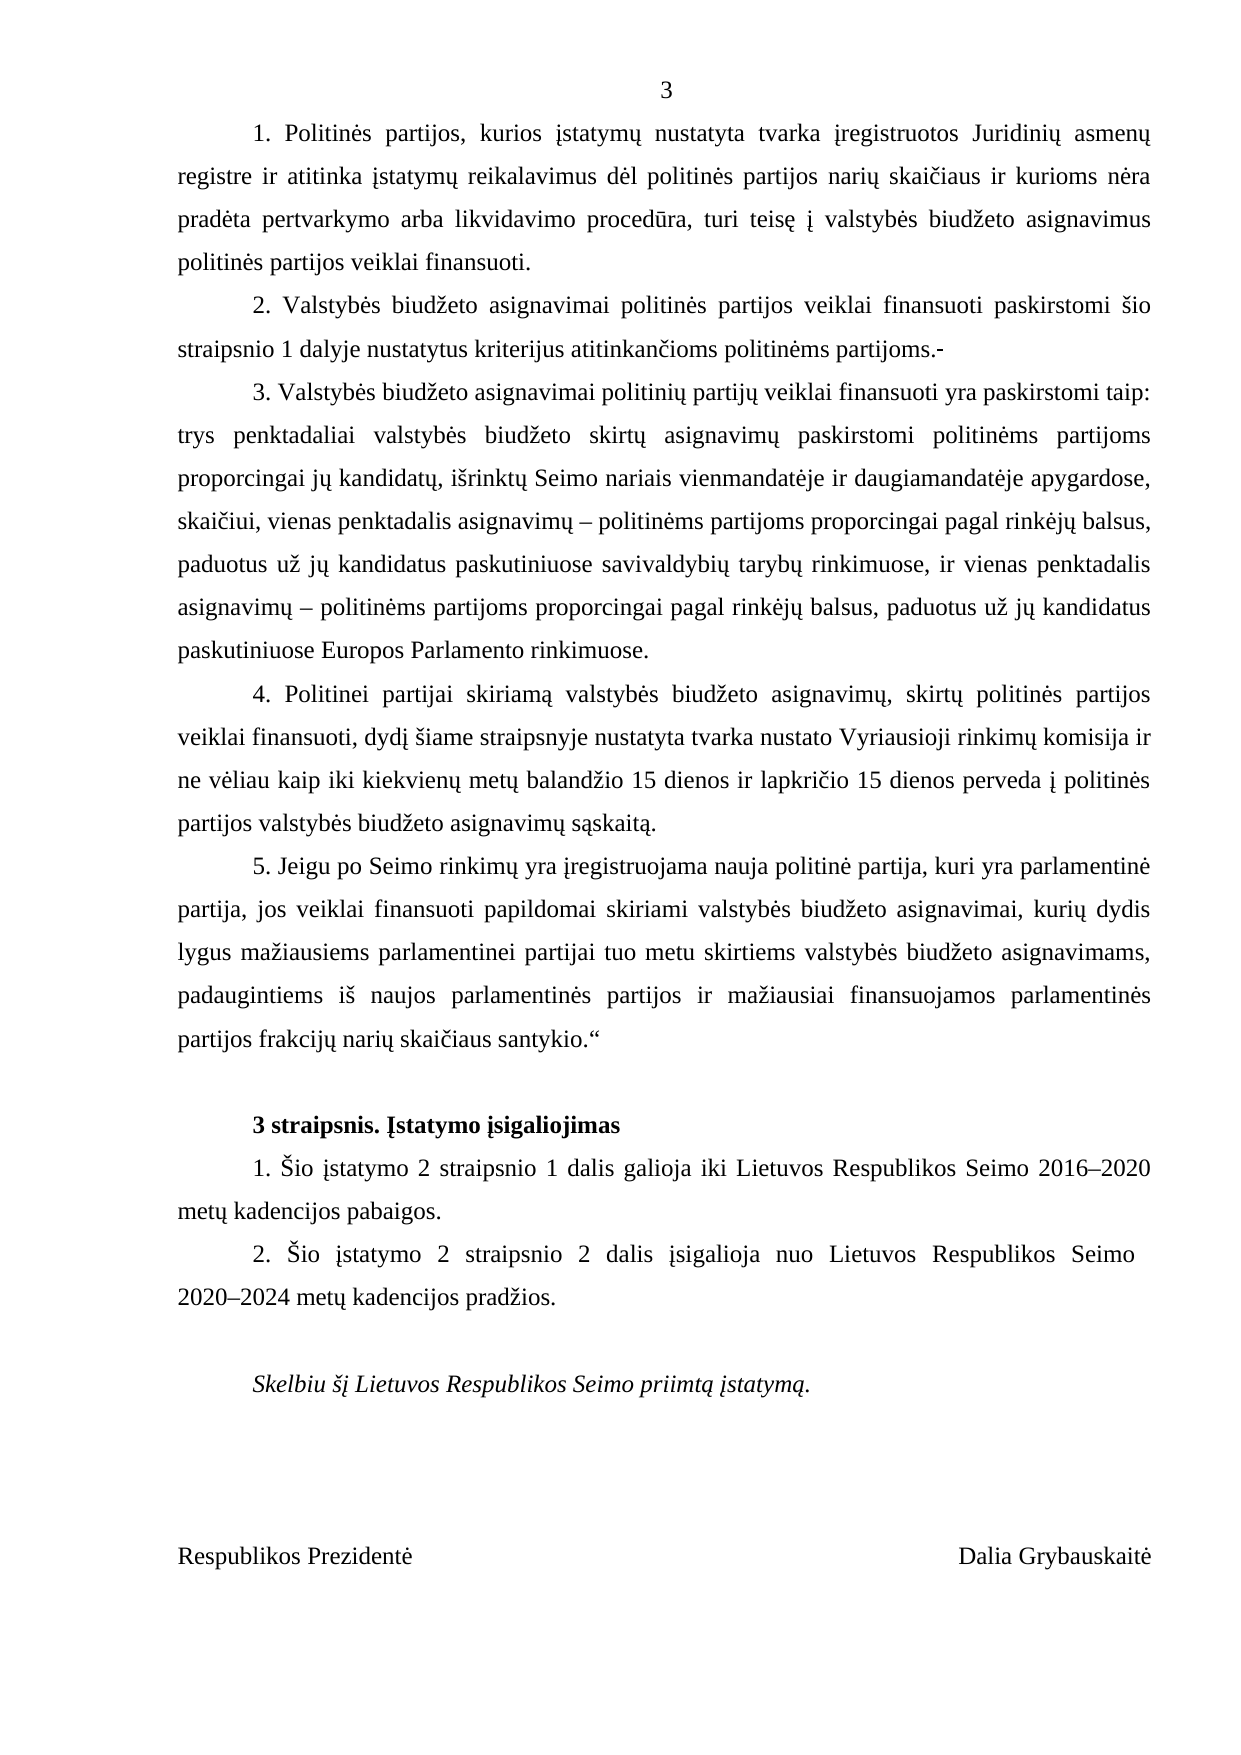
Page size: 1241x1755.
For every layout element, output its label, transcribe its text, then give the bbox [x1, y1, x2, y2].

text 2. Šio įstatymo 2 straipsnio 2 dalis įsigalioja nuo Lietuvos Respublikos Seimo 2020–2024 metų kadencijos pradžios. [177, 1239, 1152, 1311]
text 1. Šio įstatymo 2 straipsnio 1 dalis galioja iki Lietuvos Respublikos Seimo 2016–2020 metų kadencijos pabaigos. [177, 1153, 1152, 1225]
text 2. Valstybės biudžeto asignavimai politinės partijos veiklai finansuoti paskirstomi šio straipsnio 1 dalyje nustatytus kriterijus atitinkančioms politinėms partijoms. [177, 291, 1152, 362]
text 5. Jeigu po Seimo rinkimų yra įregistruojama nauja politinė partija, kuri yra parlamentinė partija, jos veiklai finansuoti papildomai skiriami valstybės biudžeto asignavimai, kurių dydis lygus mažiausiems parlamentinei partijai tuo metu skirtiems valstybės biudžeto asignavimams, padaugintiems iš naujos parlamentinės partijos ir mažiausiai finansuojamos parlamentinės partijos frakcijų narių skaičiaus santykio.“ [177, 851, 1152, 1052]
text Skelbiu šį Lietuvos Respublikos Seimo priimtą įstatymą. [177, 1369, 1152, 1397]
text 1. Politinės partijos, kurios įstatymų nustatyta tvarka įregistruotos Juridinių asmenų registre ir atitinka įstatymų reikalavimus dėl politinės partijos narių skaičiaus ir kurioms nėra pradėta pertvarkymo arba likvidavimo procedūra, turi teisę į valstybės biudžeto asignavimus politinės partijos veiklai finansuoti. [177, 118, 1152, 276]
text 3. Valstybės biudžeto asignavimai politinių partijų veiklai finansuoti yra paskirstomi taip: trys penktadaliai valstybės biudžeto skirtų asignavimų paskirstomi politinėms partijoms proporcingai jų kandidatų, išrinktų Seimo nariais vienmandatėje ir daugiamandatėje apygardose, skaičiui, vienas penktadalis asignavimų – politinėms partijoms proporcingai pagal rinkėjų balsus, paduotus už jų kandidatus paskutiniuose savivaldybių tarybų rinkimuose, ir vienas penktadalis asignavimų – politinėms partijoms proporcingai pagal rinkėjų balsus, paduotus už jų kandidatus paskutiniuose Europos Parlamento rinkimuose. [177, 377, 1152, 664]
text 3 straipsnis. Įstatymo įsigaliojimas [177, 1110, 1152, 1139]
text Respublikos Prezidentė Dalia Grybauskaitė [177, 1541, 1152, 1570]
text 4. Politinei partijai skiriamą valstybės biudžeto asignavimų, skirtų politinės partijos veiklai finansuoti, dydį šiame straipsnyje nustatyta tvarka nustato Vyriausioji rinkimų komisija ir ne vėliau kaip iki kiekvienų metų balandžio 15 dienos ir lapkričio 15 dienos perveda į politinės partijos valstybės biudžeto asignavimų sąskaitą. [177, 679, 1152, 837]
